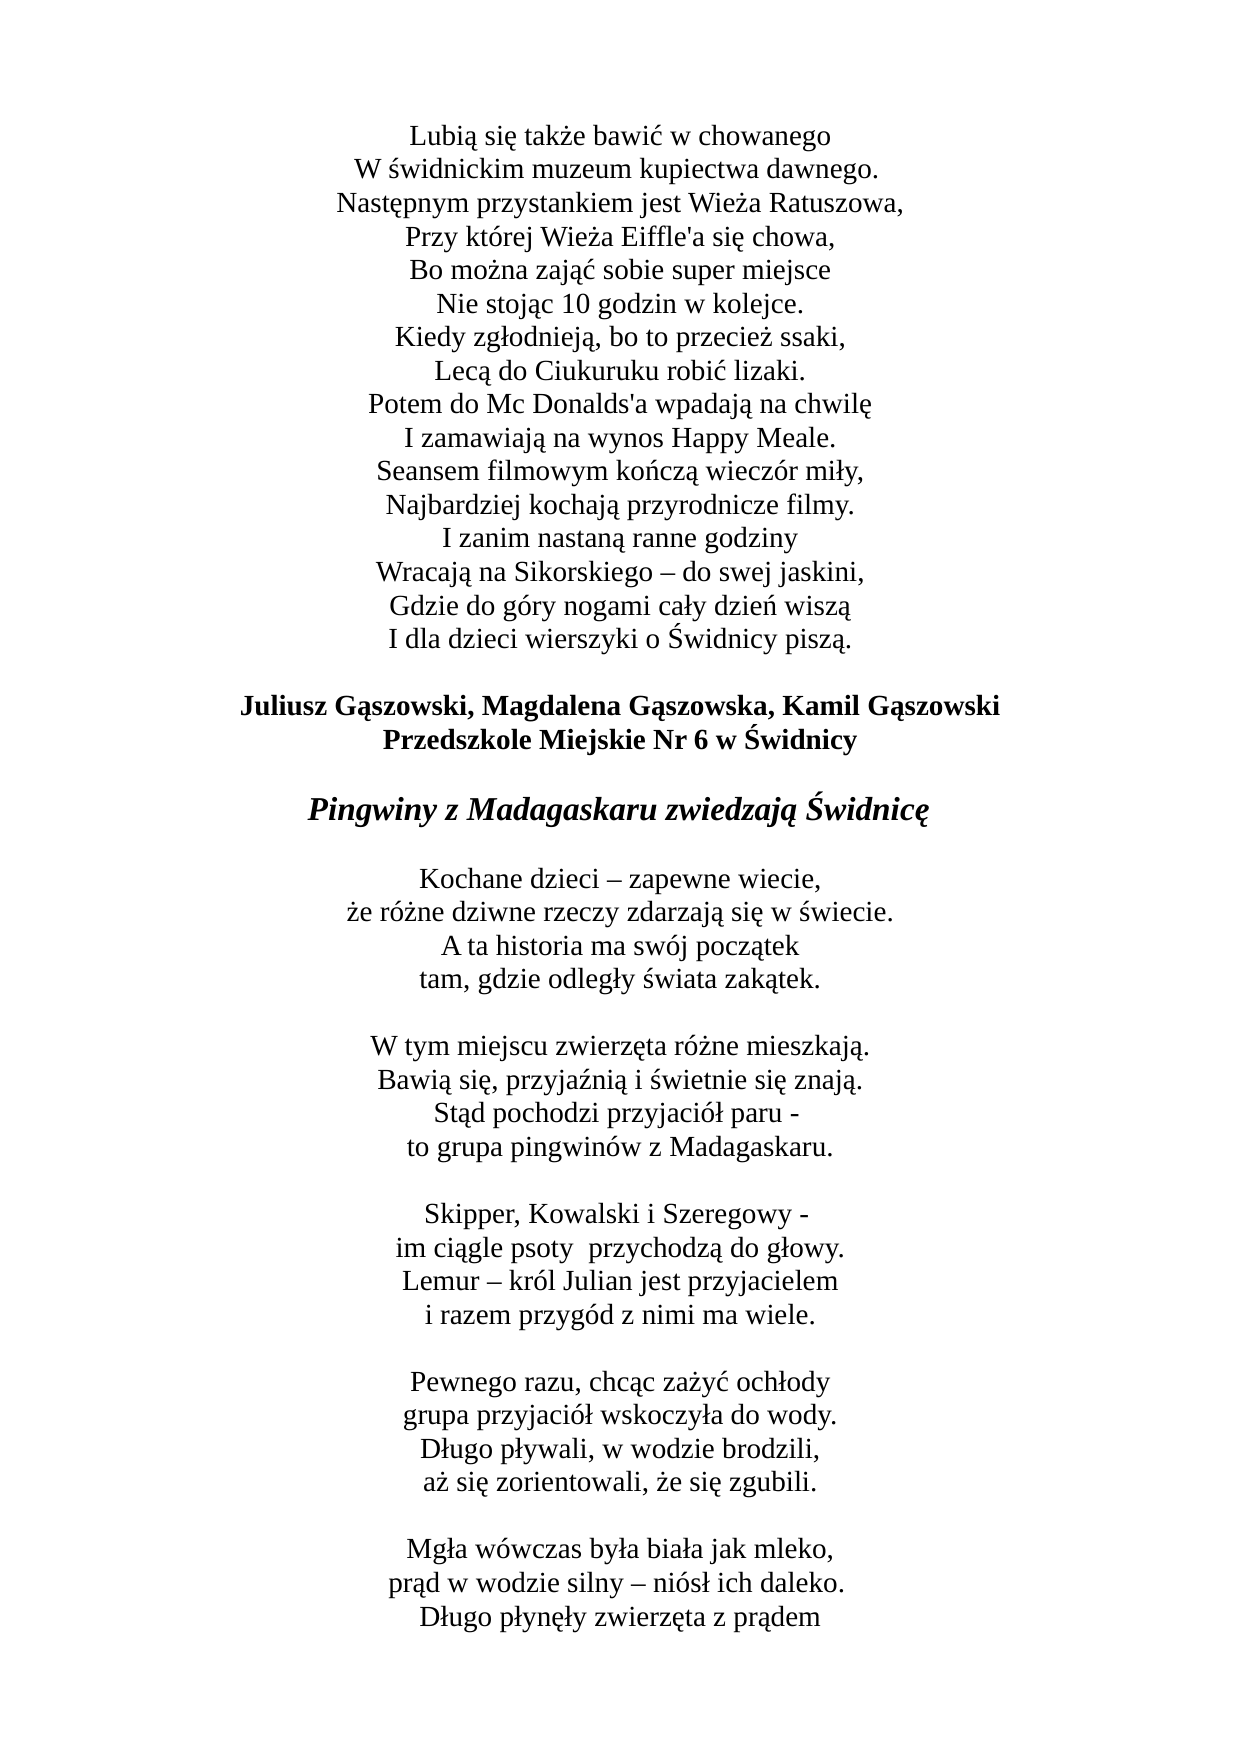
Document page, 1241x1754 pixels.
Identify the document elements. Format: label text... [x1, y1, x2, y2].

text Gdzie do góry nogami cały dzień wiszą [118, 588, 1122, 621]
text Wracają na Sikorskiego – do swej jaskini, [118, 554, 1122, 588]
text Najbardziej kochają przyrodnicze filmy. [118, 487, 1122, 521]
text Pingwiny z Madagaskaru zwiedzają Świdnicę [118, 789, 1122, 827]
text Lemur – król Julian jest przyjacielem [118, 1263, 1122, 1297]
text Przy której Wieża Eiffle'a się chowa, [118, 219, 1122, 252]
text Juliusz Gąszowski, Magdalena Gąszowska, Kamil Gąszowski [118, 688, 1122, 722]
text Mgła wówczas była biała jak mleko, [118, 1532, 1122, 1565]
text Przedszkole Miejskie Nr 6 w Świdnicy [118, 722, 1122, 755]
text I zamawiają na wynos Happy Meale. [118, 420, 1122, 453]
text W świdnickim muzeum kupiectwa dawnego. [118, 152, 1122, 185]
text Następnym przystankiem jest Wieża Ratuszowa, [118, 185, 1122, 219]
text I dla dzieci wierszyki o Świdnicy piszą. [118, 621, 1122, 655]
text że różne dziwne rzeczy zdarzają się w świecie. [118, 894, 1122, 928]
text Seansem filmowym kończą wieczór miły, [118, 453, 1122, 487]
text Długo płynęły zwierzęta z prądem [118, 1599, 1122, 1632]
text Bawią się, przyjaźnią i świetnie się znają. [118, 1062, 1122, 1096]
text Skipper, Kowalski i Szeregowy - [118, 1196, 1122, 1230]
text Kochane dzieci – zapewne wiecie, [118, 861, 1122, 894]
text im ciągle psoty przychodzą do głowy. [118, 1230, 1122, 1263]
text i razem przygód z nimi ma wiele. [118, 1297, 1122, 1330]
text Potem do Mc Donalds'a wpadają na chwilę [118, 386, 1122, 420]
text Kiedy zgłodnieją, bo to przecież ssaki, [118, 319, 1122, 353]
text tam, gdzie odległy świata zakątek. [118, 961, 1122, 995]
text I zanim nastaną ranne godziny [118, 521, 1122, 554]
text Nie stojąc 10 godzin w kolejce. [118, 286, 1122, 319]
text grupa przyjaciół wskoczyła do wody. [118, 1397, 1122, 1431]
text Pewnego razu, chcąc zażyć ochłody [118, 1364, 1122, 1397]
text Długo pływali, w wodzie brodzili, [118, 1431, 1122, 1464]
text Stąd pochodzi przyjaciół paru - [118, 1096, 1122, 1129]
text W tym miejscu zwierzęta różne mieszkają. [118, 1028, 1122, 1062]
text prąd w wodzie silny – niósł ich daleko. [118, 1565, 1122, 1599]
text to grupa pingwinów z Madagaskaru. [118, 1129, 1122, 1163]
text A ta historia ma swój początek [118, 928, 1122, 961]
text Lecą do Ciukuruku robić lizaki. [118, 353, 1122, 386]
text aż się zorientowali, że się zgubili. [118, 1464, 1122, 1498]
text Lubią się także bawić w chowanego [118, 118, 1122, 152]
text Bo można zająć sobie super miejsce [118, 252, 1122, 286]
